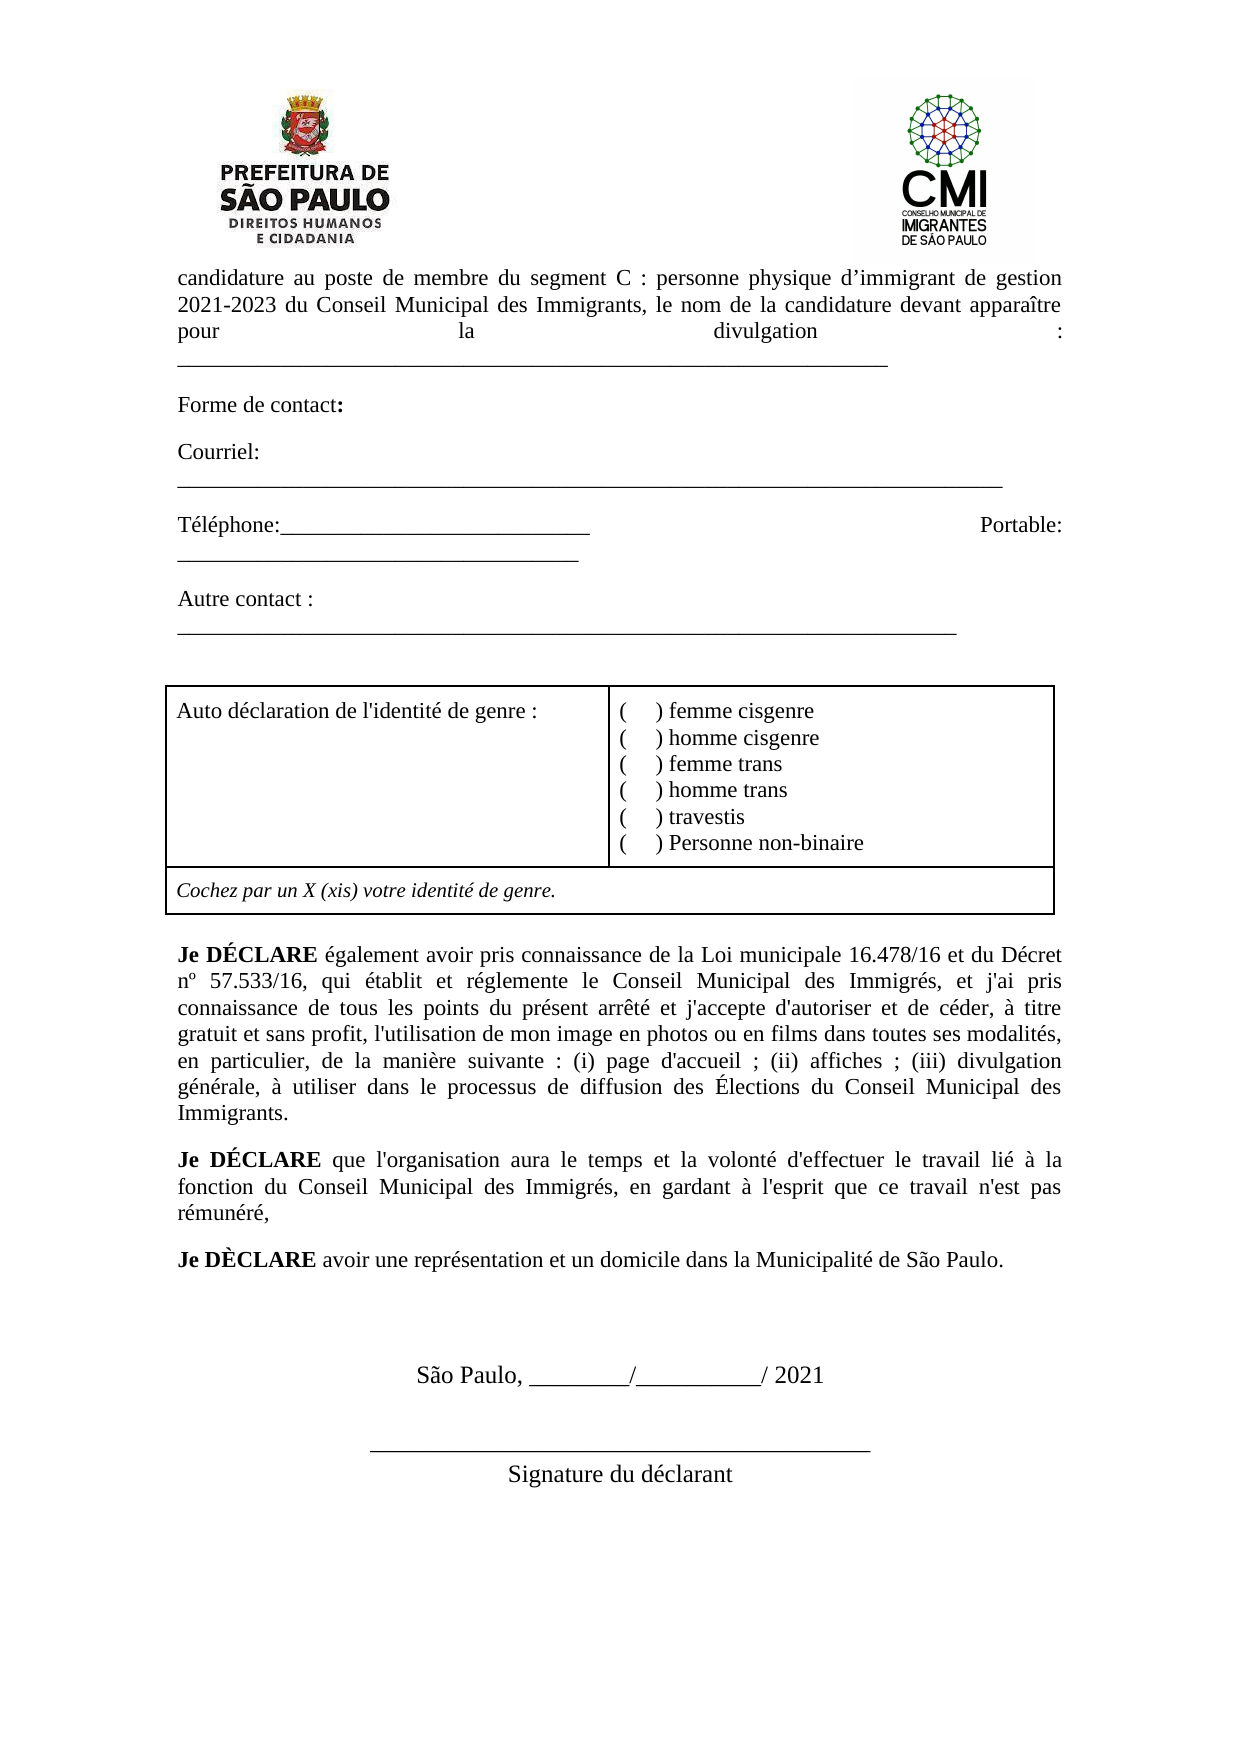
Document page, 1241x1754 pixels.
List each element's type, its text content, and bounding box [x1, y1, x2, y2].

table_cell Cochez par un X (xis) votre identité de genre. [167, 868, 1053, 913]
table_header Auto déclaration de l'identité de genre : [167, 687, 608, 866]
picture [177, 73, 432, 265]
text candidature au poste de membre du segment C : personne physique d’immigrant de gestion 2021-2023 du Conseil Municipal des Immigrants, le nom de la candidature devant apparaître pour la divulgation : ______________________________________________________________ [177, 264, 1063, 370]
text São Paulo, ________/__________/ 2021 [177, 1360, 1063, 1388]
text Courriel: ________________________________________________________________________ [177, 438, 1063, 491]
table_header ( ) femme cisgenre ( ) homme cisgenre ( ) femme trans ( ) homme trans ( ) travestis ( ) Personne non-binaire [610, 687, 1053, 866]
picture [851, 78, 1037, 265]
text Signature du déclarant [177, 1459, 1063, 1487]
text Je DÉCLARE que l'organisation aura le temps et la volonté d'effectuer le travail lié à la fonction du Conseil Municipal des Immigrés, en gardant à l'esprit que ce travail n'est pas rémunéré, [177, 1147, 1063, 1226]
text Je DÉCLARE également avoir pris connaissance de la Loi municipale 16.478/16 et du Décret nº 57.533/16, qui établit et réglemente le Conseil Municipal des Immigrés, et j'ai pris connaissance de tous les points du présent arrêté et j'accepte d'autoriser et de céder, à titre gratuit et sans profit, l'utilisation de mon image en photos ou en films dans toutes ses modalités, en particulier, de la manière suivante : (i) page d'accueil ; (ii) affiches ; (iii) divulgation générale, à utiliser dans le processus de diffusion des Élections du Conseil Municipal des Immigrants. [177, 941, 1063, 1126]
text Autre contact : ____________________________________________________________________ [177, 585, 1063, 638]
text ________________________________________ [177, 1426, 1063, 1454]
text Je DÈCLARE avoir une représentation et un domicile dans la Municipalité de São Paulo. [177, 1246, 1063, 1273]
text Téléphone:___________________________ Portable: ___________________________________ [177, 511, 1063, 564]
text Forme de contact: [177, 391, 1063, 417]
